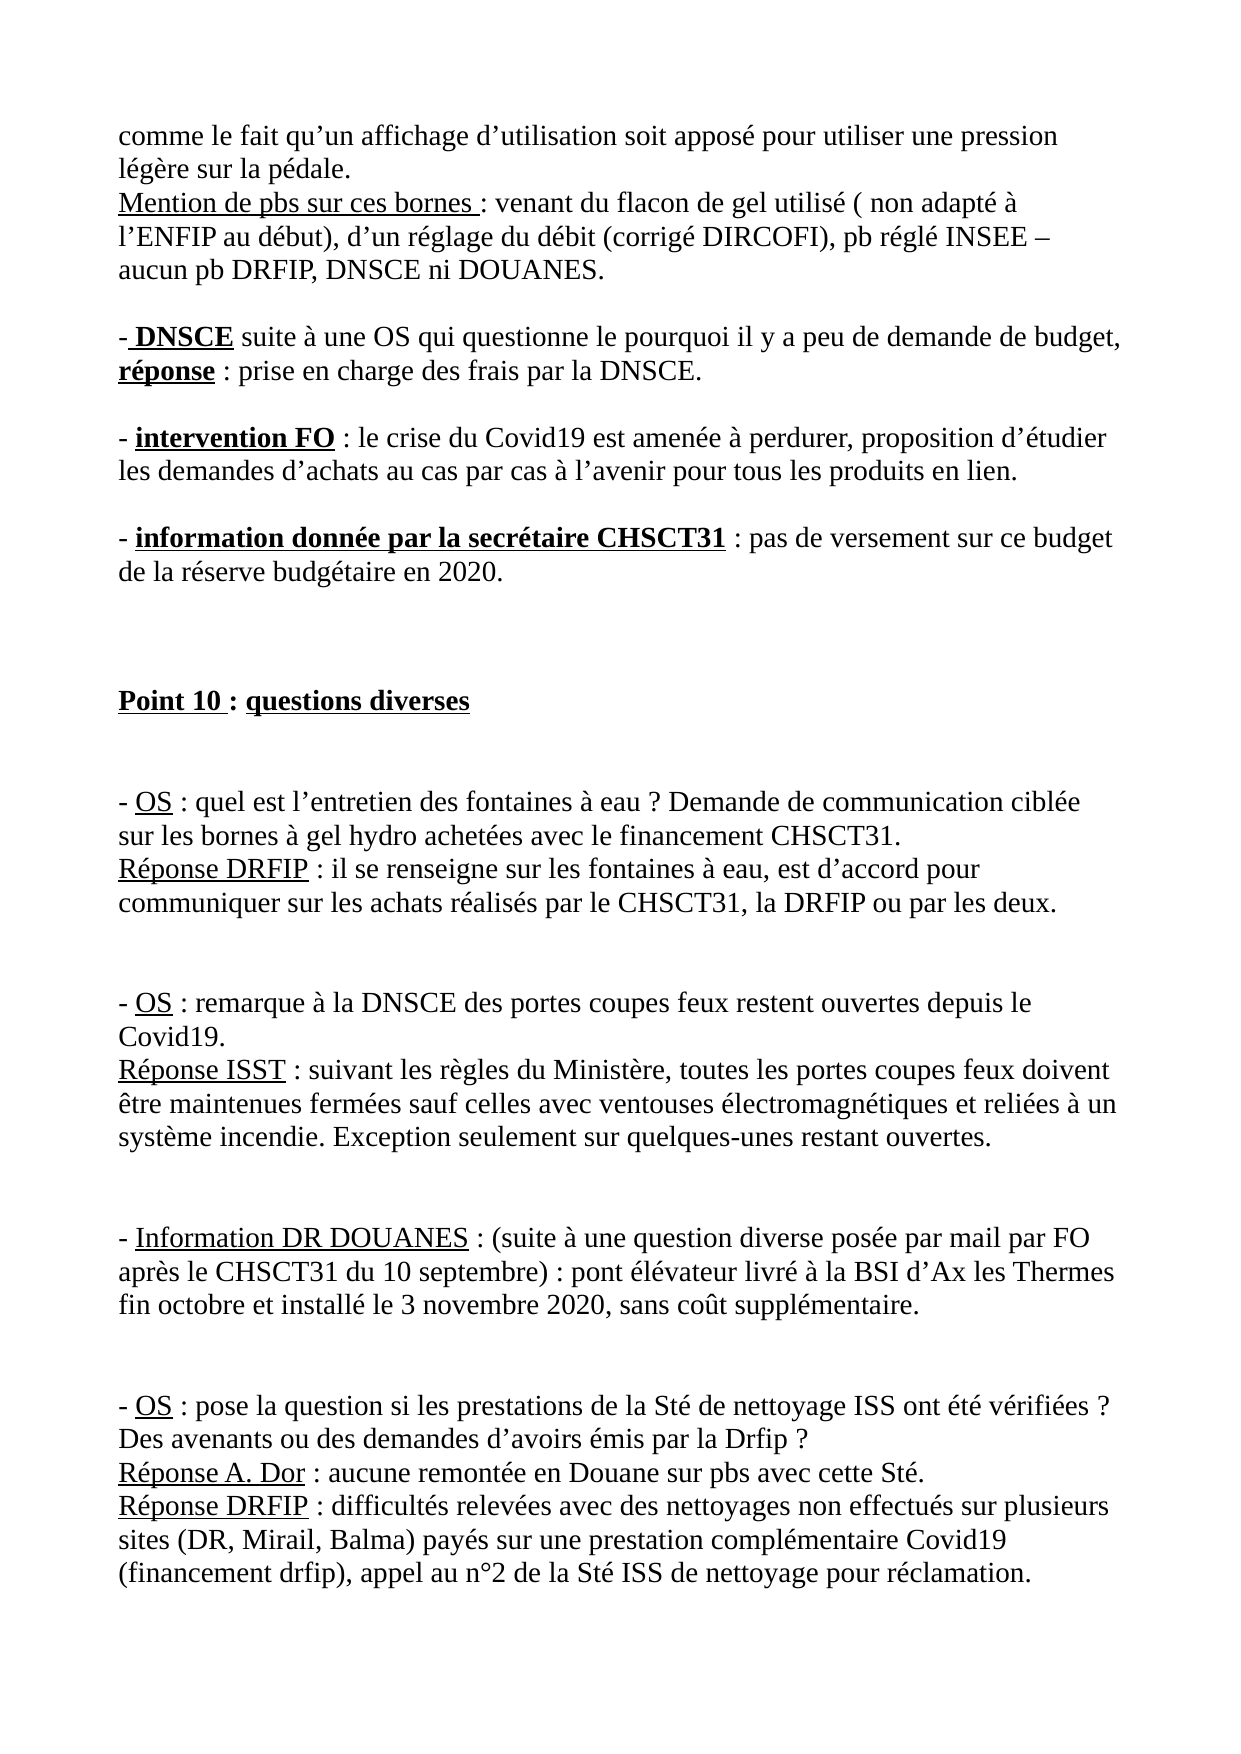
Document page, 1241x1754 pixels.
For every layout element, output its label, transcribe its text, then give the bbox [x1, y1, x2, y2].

text Réponse A. Dor : aucune remontée en Douane sur pbs avec cette Sté. [118, 1455, 1122, 1488]
text - DNSCE suite à une OS qui questionne le pourquoi il y a peu de demande de budget, réponse : prise en charge des frais par la DNSCE. [118, 319, 1122, 386]
text Mention de pbs sur ces bornes : venant du flacon de gel utilisé ( non adapté à l’ENFIP au début), d’un réglage du débit (corrigé DIRCOFI), pb réglé INSEE – aucun pb DRFIP, DNSCE ni DOUANES. [118, 185, 1122, 286]
text - Information DR DOUANES : (suite à une question diverse posée par mail par FO après le CHSCT31 du 10 septembre) : pont élévateur livré à la BSI d’Ax les Thermes fin octobre et installé le 3 novembre 2020, sans coût supplémentaire. [118, 1220, 1122, 1321]
text - intervention FO : le crise du Covid19 est amenée à perdurer, proposition d’étudier les demandes d’achats au cas par cas à l’avenir pour tous les produits en lien. [118, 420, 1122, 487]
text Réponse DRFIP : difficultés relevées avec des nettoyages non effectués sur plusieurs sites (DR, Mirail, Balma) payés sur une prestation complémentaire Covid19 (financement drfip), appel au n°2 de la Sté ISS de nettoyage pour réclamation. [118, 1488, 1122, 1589]
text - OS : remarque à la DNSCE des portes coupes feux restent ouvertes depuis le Covid19. [118, 985, 1122, 1052]
text - information donnée par la secrétaire CHSCT31 : pas de versement sur ce budget de la réserve budgétaire en 2020. [118, 521, 1122, 588]
text comme le fait qu’un affichage d’utilisation soit apposé pour utiliser une pression légère sur la pédale. [118, 118, 1122, 185]
text - OS : pose la question si les prestations de la Sté de nettoyage ISS ont été vérifiées ? Des avenants ou des demandes d’avoirs émis par la Drfip ? [118, 1388, 1122, 1455]
text Point 10 : questions diverses [118, 683, 1122, 717]
text Réponse DRFIP : il se renseigne sur les fontaines à eau, est d’accord pour communiquer sur les achats réalisés par le CHSCT31, la DRFIP ou par les deux. [118, 851, 1122, 918]
text - OS : quel est l’entretien des fontaines à eau ? Demande de communication ciblée sur les bornes à gel hydro achetées avec le financement CHSCT31. [118, 784, 1122, 851]
text Réponse ISST : suivant les règles du Ministère, toutes les portes coupes feux doivent être maintenues fermées sauf celles avec ventouses électromagnétiques et reliées à un système incendie. Exception seulement sur quelques-unes restant ouvertes. [118, 1052, 1122, 1153]
